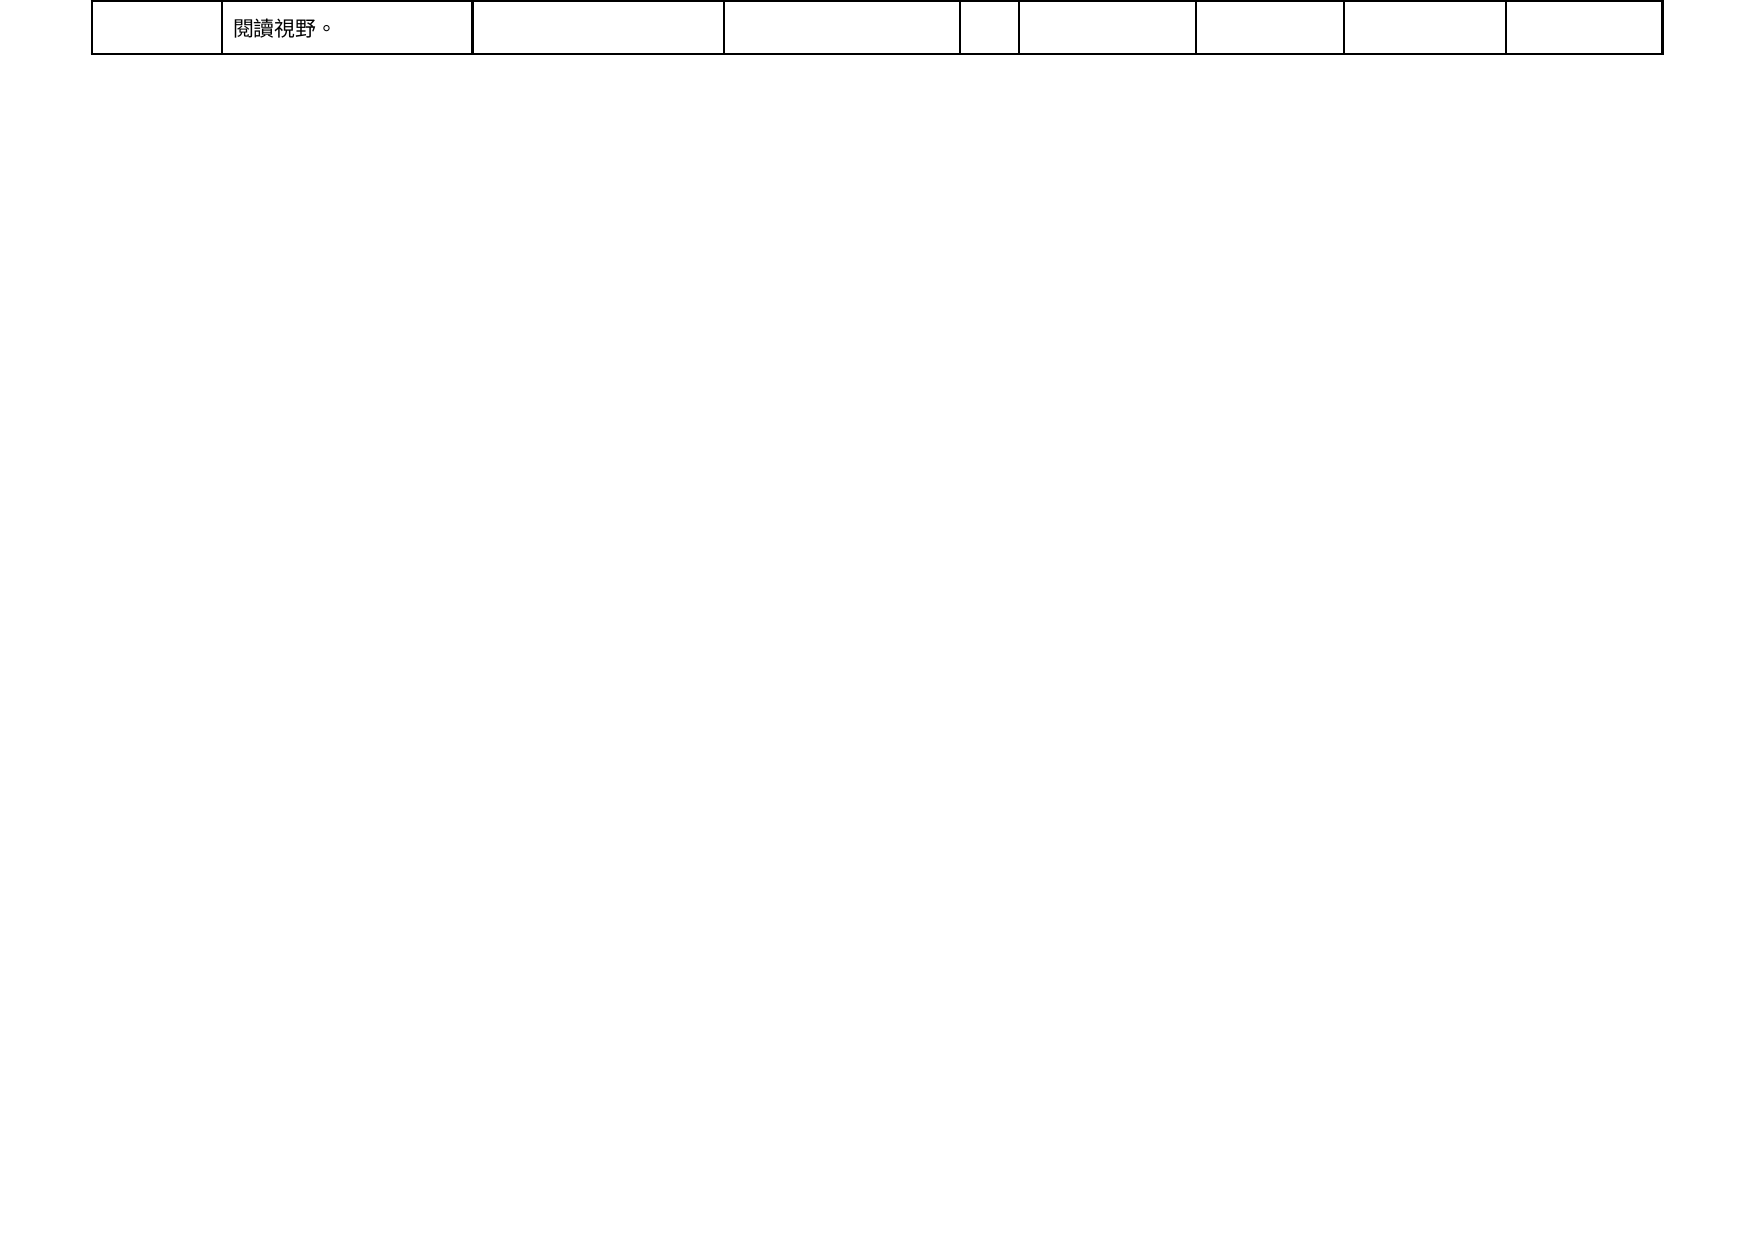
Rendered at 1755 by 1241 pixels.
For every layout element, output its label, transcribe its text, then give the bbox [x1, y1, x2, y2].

table_cell [474, 2, 723, 53]
table_cell [1197, 2, 1343, 53]
table_cell [1020, 2, 1195, 53]
table_cell [725, 2, 959, 53]
table_cell [961, 2, 1018, 53]
table_cell 閱讀視野。 [223, 2, 471, 53]
table_cell [1507, 2, 1661, 53]
table_cell [1345, 2, 1505, 53]
table_cell [93, 2, 221, 53]
